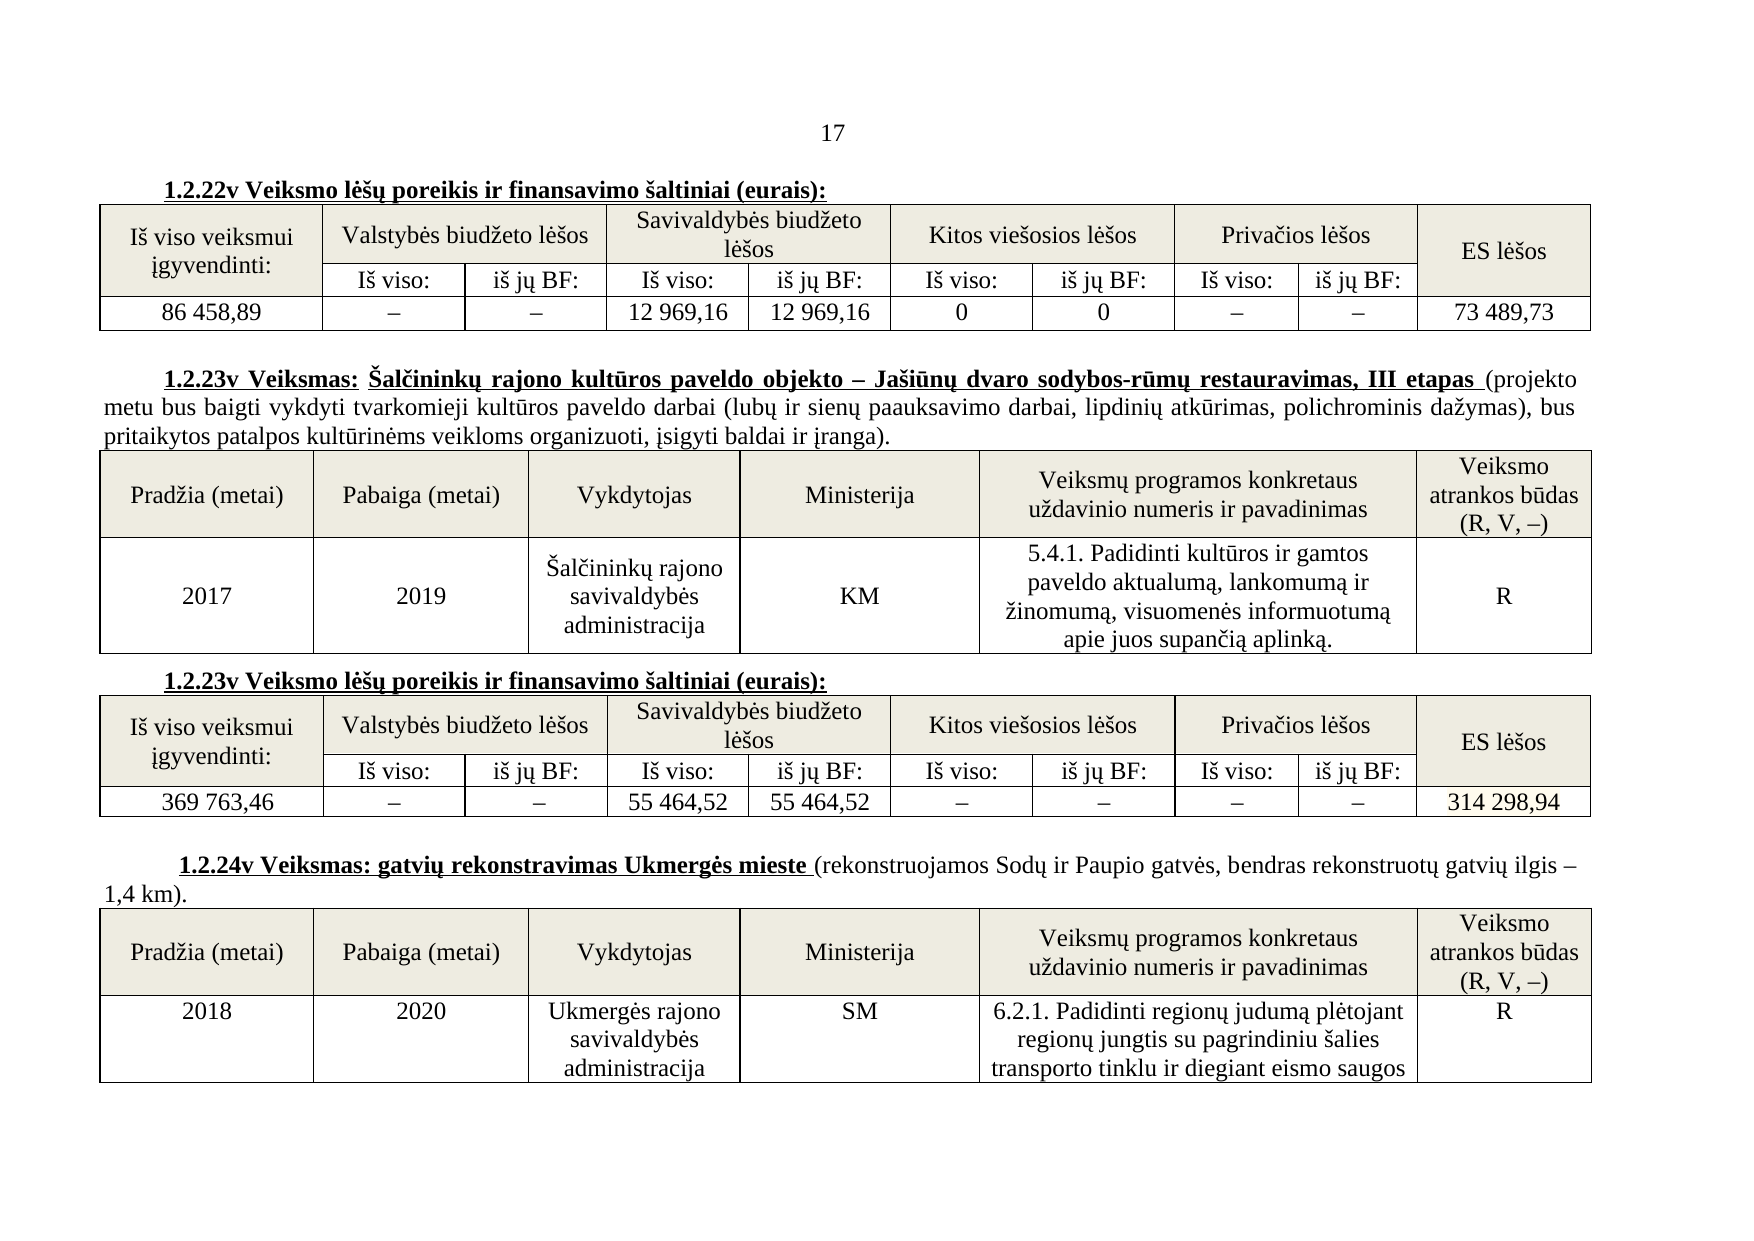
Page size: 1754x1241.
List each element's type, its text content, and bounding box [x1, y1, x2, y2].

table_cell Iš viso: [891, 264, 1032, 296]
table_cell – [1033, 787, 1174, 816]
table_cell Ukmergės rajono savivaldybės administracija [529, 996, 739, 1082]
table_cell – [891, 787, 1032, 816]
table_header Ministerija [741, 451, 979, 537]
table_cell KM [741, 538, 979, 653]
table_cell – [466, 297, 606, 329]
table_cell – [1299, 297, 1417, 329]
table_cell – [1175, 297, 1298, 329]
table_header Vykdytojas [529, 451, 739, 537]
table_cell iš jų BF: [1033, 755, 1174, 786]
text 1.2.24v Veiksmas: gatvių rekonstravimas Ukmergės mieste (rekonstruojamos Sodų ir Paupio gatvės, bendras rekonstruotų gatvių ilgis – 1,4 km). [103, 850, 1577, 907]
table_cell Iš viso: [1176, 755, 1298, 786]
table_header Valstybės biudžeto lėšos [323, 205, 606, 263]
table_header Savivaldybės biudžeto lėšos [608, 696, 890, 753]
table_cell Šalčininkų rajono savivaldybės administracija [529, 538, 739, 653]
table_cell iš jų BF: [749, 755, 890, 786]
table_cell 2019 [314, 538, 528, 653]
table_cell 86 458,89 [101, 297, 322, 329]
table_header Veiksmo atrankos būdas (R, V, –) [1418, 909, 1591, 995]
table_cell iš jų BF: [749, 264, 890, 296]
table_header Pradžia (metai) [101, 909, 313, 995]
table_header Valstybės biudžeto lėšos [324, 696, 607, 753]
table_header Veiksmų programos konkretaus uždavinio numeris ir pavadinimas [980, 909, 1417, 995]
table_cell 314 298,94 [1417, 787, 1590, 816]
text 1.2.23v Veiksmo lėšų poreikis ir finansavimo šaltiniai (eurais): [89, 666, 1577, 695]
table_cell 55 464,52 [749, 787, 890, 816]
table_header Privačios lėšos [1176, 696, 1416, 753]
table_cell 2017 [101, 538, 313, 653]
table_header Kitos viešosios lėšos [891, 205, 1174, 263]
table_header Kitos viešosios lėšos [891, 696, 1174, 753]
table_cell – [466, 787, 607, 816]
table_cell Iš viso: [1175, 264, 1298, 296]
table_header Vykdytojas [529, 909, 739, 995]
table_cell Iš viso: [607, 264, 748, 296]
table_cell R [1418, 996, 1591, 1082]
table_cell Iš viso: [324, 755, 464, 786]
table_cell 12 969,16 [607, 297, 748, 329]
table_cell 55 464,52 [608, 787, 748, 816]
table_cell 5.4.1. Padidinti kultūros ir gamtos paveldo aktualumą, lankomumą ir žinomumą, visuomenės informuotumą apie juos supančią aplinką. [980, 538, 1416, 653]
table_header ES lėšos [1417, 696, 1590, 786]
table_cell iš jų BF: [1033, 264, 1174, 296]
table_header Iš viso veiksmui įgyvendinti: [101, 696, 323, 786]
table_cell 369 763,46 [101, 787, 323, 816]
table_cell Iš viso: [891, 755, 1032, 786]
table_cell 12 969,16 [749, 297, 890, 329]
table_header Pabaiga (metai) [314, 451, 528, 537]
table_header Privačios lėšos [1175, 205, 1417, 263]
table_cell R [1417, 538, 1591, 653]
table_header Pradžia (metai) [101, 451, 313, 537]
table_cell 73 489,73 [1418, 297, 1590, 329]
table_header Veiksmo atrankos būdas (R, V, –) [1417, 451, 1591, 537]
table_header Veiksmų programos konkretaus uždavinio numeris ir pavadinimas [980, 451, 1416, 537]
table_cell iš jų BF: [1299, 264, 1417, 296]
table_cell 2018 [101, 996, 313, 1082]
table_cell – [1176, 787, 1298, 816]
table_cell – [324, 787, 464, 816]
table_cell SM [741, 996, 979, 1082]
table_header ES lėšos [1418, 205, 1590, 296]
table_cell 6.2.1. Padidinti regionų judumą plėtojant regionų jungtis su pagrindiniu šalies transporto tinklu ir diegiant eismo saugos [980, 996, 1417, 1082]
table_cell Iš viso: [323, 264, 464, 296]
text 1.2.22v Veiksmo lėšų poreikis ir finansavimo šaltiniai (eurais): [89, 176, 1577, 204]
table_cell – [1299, 787, 1416, 816]
table_header Iš viso veiksmui įgyvendinti: [101, 205, 322, 296]
table_header Ministerija [741, 909, 979, 995]
table_header Savivaldybės biudžeto lėšos [607, 205, 890, 263]
table_cell iš jų BF: [466, 755, 607, 786]
table_cell 2020 [314, 996, 528, 1082]
table_cell iš jų BF: [1299, 755, 1416, 786]
table_cell 0 [1033, 297, 1174, 329]
table_cell Iš viso: [608, 755, 748, 786]
table_cell 0 [891, 297, 1032, 329]
table_header Pabaiga (metai) [314, 909, 528, 995]
text 1.2.23v Veiksmas: Šalčininkų rajono kultūros paveldo objekto – Jašiūnų dvaro sodybos-rūmų restauravimas, III etapas (projekto metu bus baigti vykdyti tvarkomieji kultūros paveldo darbai (lubų ir sienų paauksavimo darbai, lipdinių atkūrimas, polichrominis dažymas), bus pritaikytos patalpos kultūrinėms veikloms organizuoti, įsigyti baldai ir įranga). [103, 364, 1577, 450]
table_cell – [323, 297, 464, 329]
table_cell iš jų BF: [466, 264, 606, 296]
